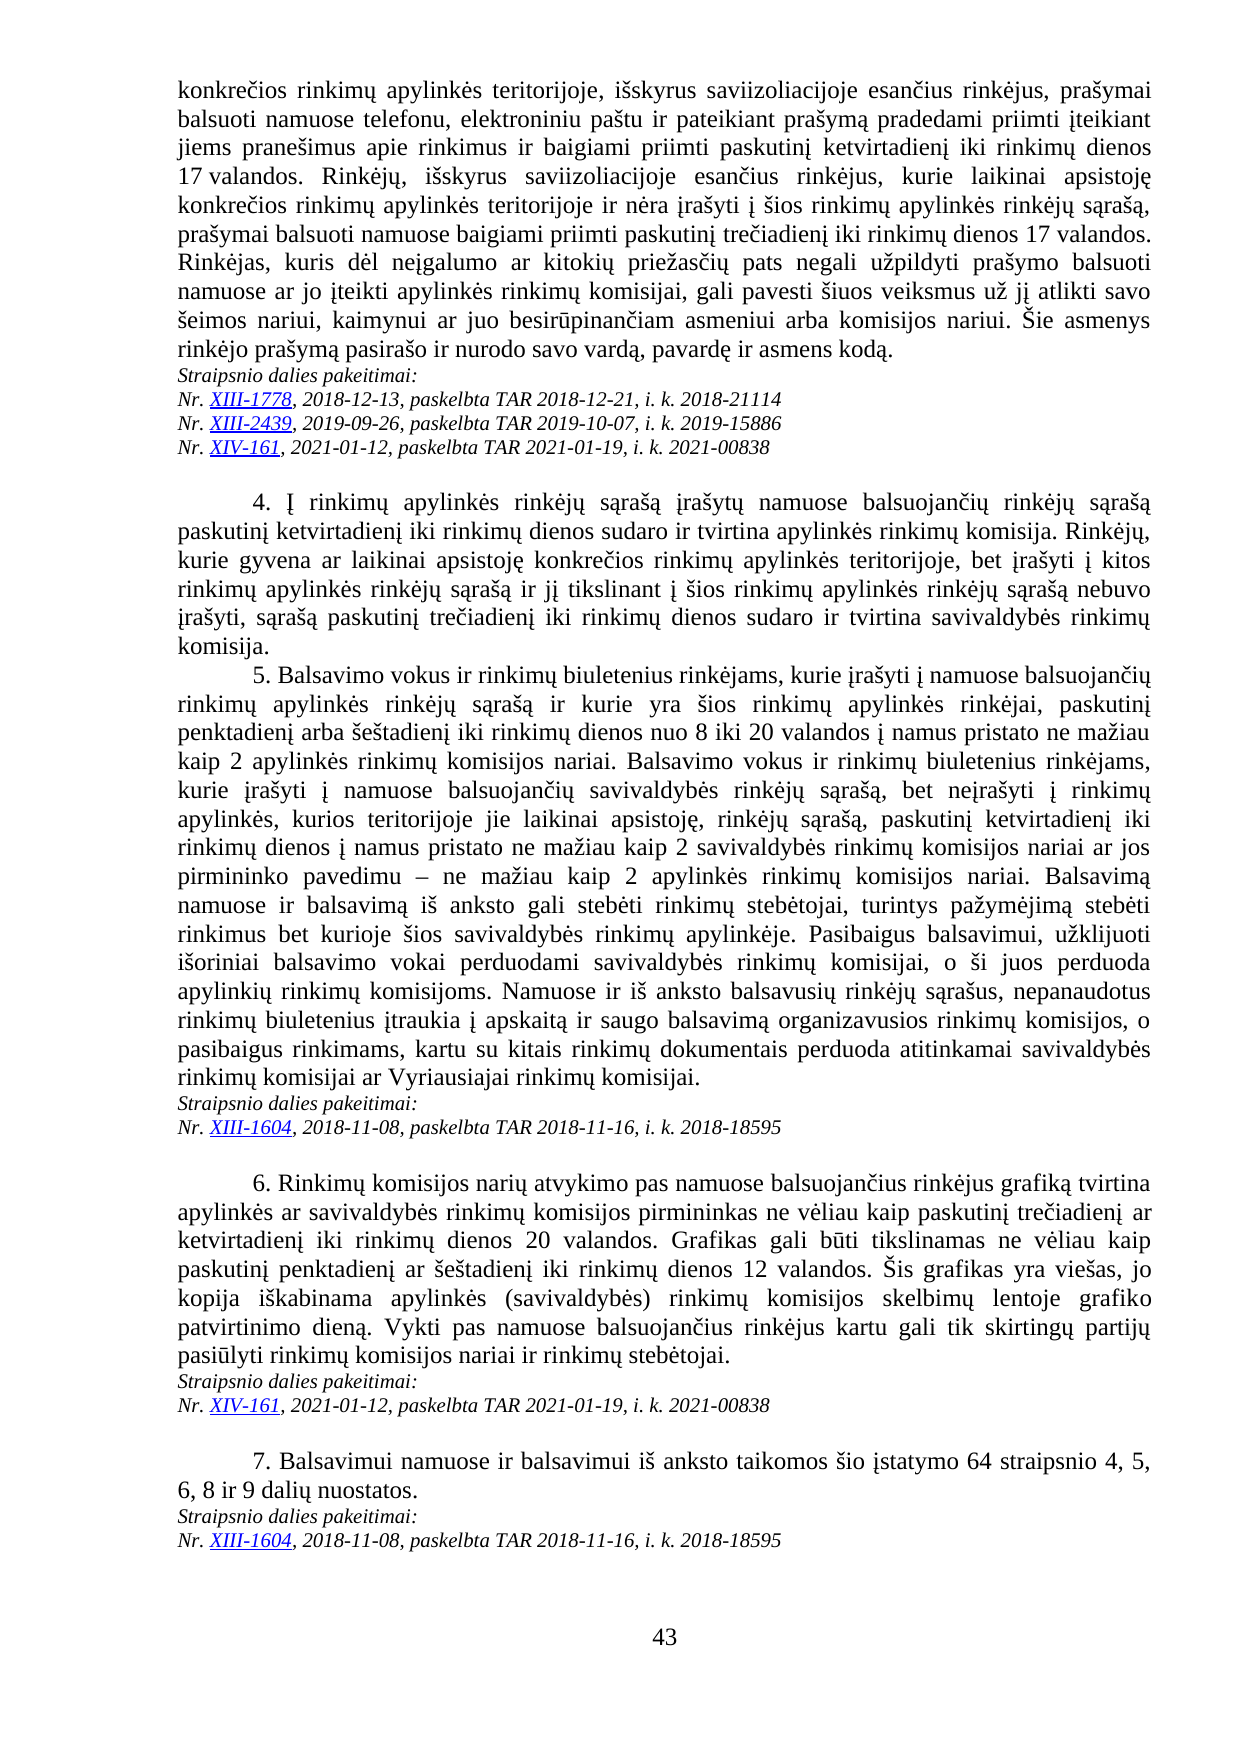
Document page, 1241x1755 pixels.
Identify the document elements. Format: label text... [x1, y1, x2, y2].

text konkrečios rinkimų apylinkės teritorijoje, išskyrus saviizoliacijoje esančius rinkėjus, prašymai balsuoti namuose telefonu, elektroniniu paštu ir pateikiant prašymą pradedami priimti įteikiant jiems pranešimus apie rinkimus ir baigiami priimti paskutinį ketvirtadienį iki rinkimų dienos 17 valandos. Rinkėjų, išskyrus saviizoliacijoje esančius rinkėjus, kurie laikinai apsistoję konkrečios rinkimų apylinkės teritorijoje ir nėra įrašyti į šios rinkimų apylinkės rinkėjų sąrašą, prašymai balsuoti namuose baigiami priimti paskutinį trečiadienį iki rinkimų dienos 17 valandos. Rinkėjas, kuris dėl neįgalumo ar kitokių priežasčių pats negali užpildyti prašymo balsuoti namuose ar jo įteikti apylinkės rinkimų komisijai, gali pavesti šiuos veiksmus už jį atlikti savo šeimos nariui, kaimynui ar juo besirūpinančiam asmeniui arba komisijos nariui. Šie asmenys rinkėjo prašymą pasirašo ir nurodo savo vardą, pavardę ir asmens kodą. [177, 75, 1152, 362]
text Nr. XIII-1604, 2018-11-08, paskelbta TAR 2018-11-16, i. k. 2018-18595 [177, 1528, 1152, 1552]
text Straipsnio dalies pakeitimai: [177, 1369, 1152, 1393]
text Straipsnio dalies pakeitimai: [177, 362, 1152, 387]
text Nr. XIII-1778, 2018-12-13, paskelbta TAR 2018-12-21, i. k. 2018-21114 [177, 387, 1152, 411]
text 6. Rinkimų komisijos narių atvykimo pas namuose balsuojančius rinkėjus grafiką tvirtina apylinkės ar savivaldybės rinkimų komisijos pirmininkas ne vėliau kaip paskutinį trečiadienį ar ketvirtadienį iki rinkimų dienos 20 valandos. Grafikas gali būti tikslinamas ne vėliau kaip paskutinį penktadienį ar šeštadienį iki rinkimų dienos 12 valandos. Šis grafikas yra viešas, jo kopija iškabinama apylinkės (savivaldybės) rinkimų komisijos skelbimų lentoje grafiko patvirtinimo dieną. Vykti pas namuose balsuojančius rinkėjus kartu gali tik skirtingų partijų pasiūlyti rinkimų komisijos nariai ir rinkimų stebėtojai. [177, 1168, 1152, 1369]
text Nr. XIII-2439, 2019-09-26, paskelbta TAR 2019-10-07, i. k. 2019-15886 [177, 411, 1152, 435]
text Straipsnio dalies pakeitimai: [177, 1504, 1152, 1528]
text 7. Balsavimui namuose ir balsavimui iš anksto taikomos šio įstatymo 64 straipsnio 4, 5, 6, 8 ir 9 dalių nuostatos. [177, 1446, 1152, 1504]
text Nr. XIII-1604, 2018-11-08, paskelbta TAR 2018-11-16, i. k. 2018-18595 [177, 1115, 1152, 1139]
text 4. Į rinkimų apylinkės rinkėjų sąrašą įrašytų namuose balsuojančių rinkėjų sąrašą paskutinį ketvirtadienį iki rinkimų dienos sudaro ir tvirtina apylinkės rinkimų komisija. Rinkėjų, kurie gyvena ar laikinai apsistoję konkrečios rinkimų apylinkės teritorijoje, bet įrašyti į kitos rinkimų apylinkės rinkėjų sąrašą ir jį tikslinant į šios rinkimų apylinkės rinkėjų sąrašą nebuvo įrašyti, sąrašą paskutinį trečiadienį iki rinkimų dienos sudaro ir tvirtina savivaldybės rinkimų komisija. [177, 487, 1152, 660]
text Nr. XIV-161, 2021-01-12, paskelbta TAR 2021-01-19, i. k. 2021-00838 [177, 435, 1152, 459]
text 5. Balsavimo vokus ir rinkimų biuletenius rinkėjams, kurie įrašyti į namuose balsuojančių rinkimų apylinkės rinkėjų sąrašą ir kurie yra šios rinkimų apylinkės rinkėjai, paskutinį penktadienį arba šeštadienį iki rinkimų dienos nuo 8 iki 20 valandos į namus pristato ne mažiau kaip 2 apylinkės rinkimų komisijos nariai. Balsavimo vokus ir rinkimų biuletenius rinkėjams, kurie įrašyti į namuose balsuojančių savivaldybės rinkėjų sąrašą, bet neįrašyti į rinkimų apylinkės, kurios teritorijoje jie laikinai apsistoję, rinkėjų sąrašą, paskutinį ketvirtadienį iki rinkimų dienos į namus pristato ne mažiau kaip 2 savivaldybės rinkimų komisijos nariai ar jos pirmininko pavedimu – ne mažiau kaip 2 apylinkės rinkimų komisijos nariai. Balsavimą namuose ir balsavimą iš anksto gali stebėti rinkimų stebėtojai, turintys pažymėjimą stebėti rinkimus bet kurioje šios savivaldybės rinkimų apylinkėje. Pasibaigus balsavimui, užklijuoti išoriniai balsavimo vokai perduodami savivaldybės rinkimų komisijai, o ši juos perduoda apylinkių rinkimų komisijoms. Namuose ir iš anksto balsavusių rinkėjų sąrašus, nepanaudotus rinkimų biuletenius įtraukia į apskaitą ir saugo balsavimą organizavusios rinkimų komisijos, o pasibaigus rinkimams, kartu su kitais rinkimų dokumentais perduoda atitinkamai savivaldybės rinkimų komisijai ar Vyriausiajai rinkimų komisijai. [177, 660, 1152, 1091]
text Straipsnio dalies pakeitimai: [177, 1091, 1152, 1115]
text Nr. XIV-161, 2021-01-12, paskelbta TAR 2021-01-19, i. k. 2021-00838 [177, 1393, 1152, 1417]
